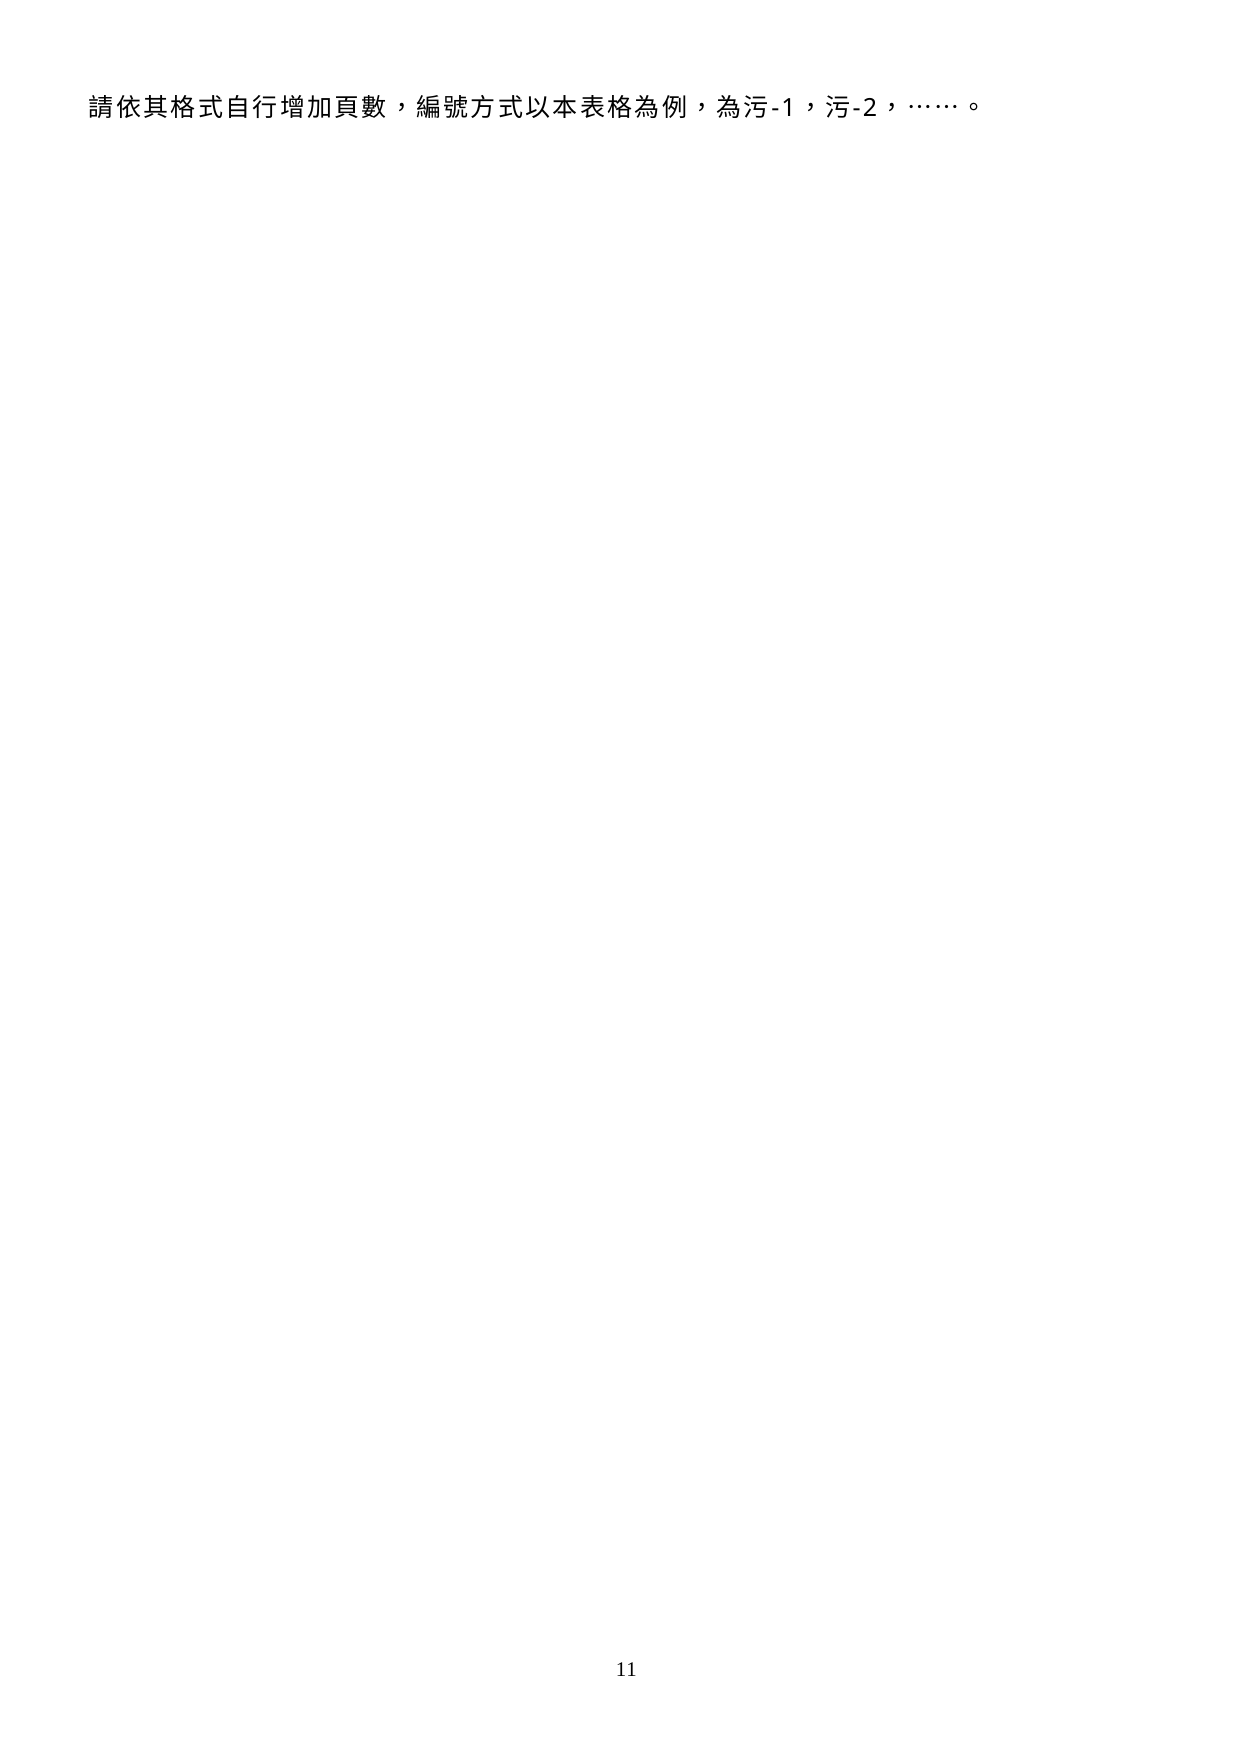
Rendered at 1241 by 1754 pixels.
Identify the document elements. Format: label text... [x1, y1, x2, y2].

text 本表填寫時需依污染物類別分別填寫污染物之資料，不同類別之污染物請分頁填寫，若有加總欄位之資料表，請務必進行加總計算。有關溫室氣體之間接排放量可採用電量使用來推估，1度電所衍生之溫室氣體推估係數可於台灣電力公司之網頁中進行搜尋計算。投資人先需於表中註明每個污染物之名稱、產量、貯存或處理方式及產生源，表格內容請勿自行變更或增刪，若無產出該項污染物者仍請填寫”無”。各表格之欄寬與列數請依實際需求增刪，如所填資料如超出一頁時，請依其格式自行增加頁數，編號方式以本表格為例，為污-1，污-2，……。 [89, 87, 1163, 124]
